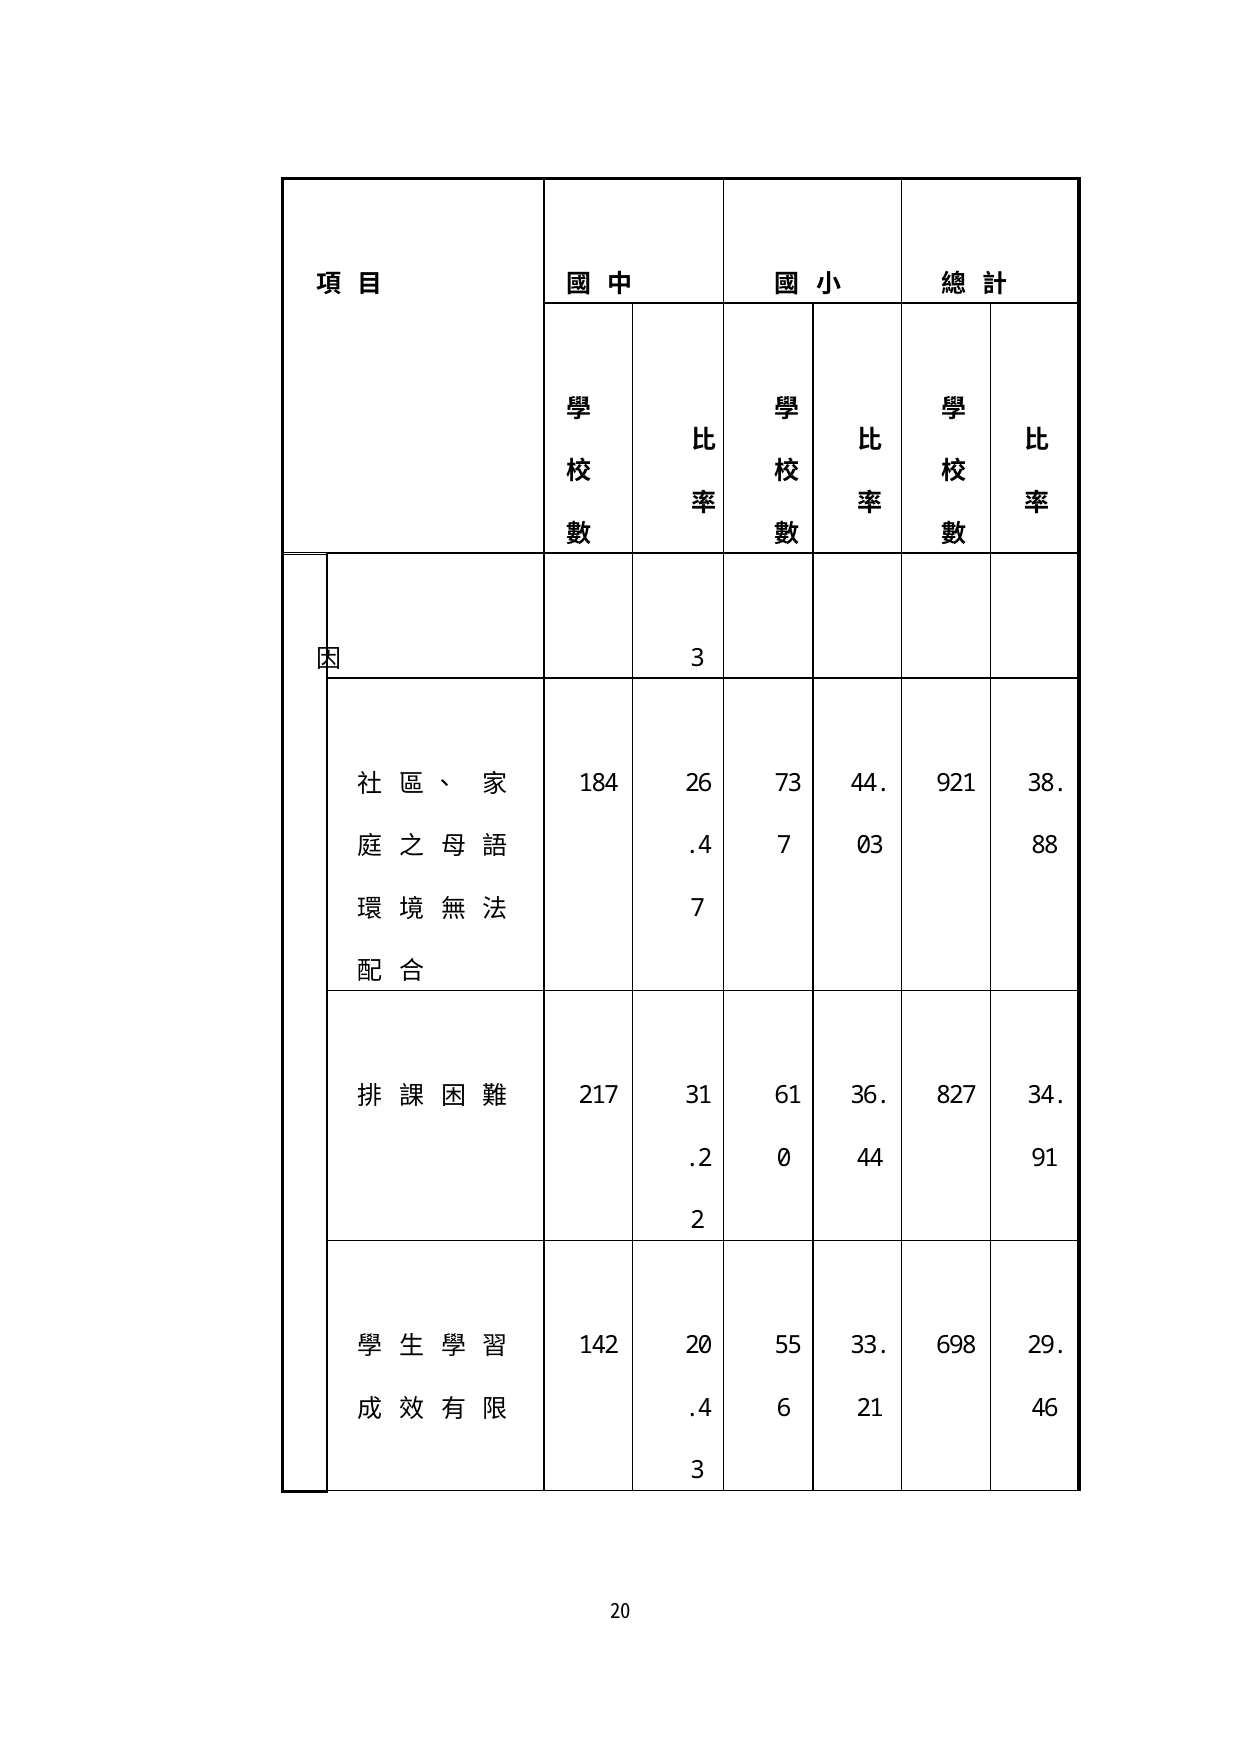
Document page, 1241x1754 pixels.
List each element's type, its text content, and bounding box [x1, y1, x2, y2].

table_cell 學生學習意願不高 [328, 554, 543, 677]
table_cell 921 [902, 679, 990, 990]
table_cell [814, 554, 901, 677]
table_cell 排課困難 [328, 991, 543, 1240]
table_cell 比率 [991, 304, 1077, 552]
table_cell 29.46 [991, 1241, 1077, 1490]
table_cell 比率 [814, 304, 901, 552]
table_cell 184 [545, 679, 632, 990]
table_cell 44.03 [814, 679, 901, 990]
table_cell 31.22 [633, 991, 723, 1240]
table_cell 217 [545, 991, 632, 1240]
table_cell 36.44 [814, 991, 901, 1240]
table_cell [991, 554, 1077, 677]
table_cell 610 [724, 991, 812, 1240]
table_cell 38.88 [991, 679, 1077, 990]
table_header 項目 [284, 180, 543, 552]
table_cell 實施族語課程困難之原因 [284, 555, 326, 1490]
table_cell 20.43 [633, 1241, 723, 1490]
table_cell 比率 [633, 304, 723, 552]
table_cell 827 [902, 991, 990, 1240]
table_cell [545, 554, 632, 677]
table_cell 33.21 [814, 1241, 901, 1490]
table_cell 698 [902, 1241, 990, 1490]
table_cell 26.47 [633, 679, 723, 990]
table_header 國中 [545, 180, 723, 302]
table_cell [724, 554, 812, 677]
table_cell 556 [724, 1241, 812, 1490]
table_cell 社區、家庭之母語環境無法配合 [328, 679, 543, 990]
table_cell 142 [545, 1241, 632, 1490]
table_cell 737 [724, 679, 812, 990]
table_header 國小 [724, 180, 901, 302]
table_cell 學校數 [902, 304, 990, 552]
table_cell 3 [633, 554, 723, 677]
table_header 總計 [902, 180, 1077, 302]
table_cell 學校數 [724, 304, 812, 552]
table_cell 34.91 [991, 991, 1077, 1240]
table_cell 學校數 [545, 304, 632, 552]
table_cell [902, 554, 990, 677]
table_cell 學生學習成效有限 [328, 1241, 543, 1490]
